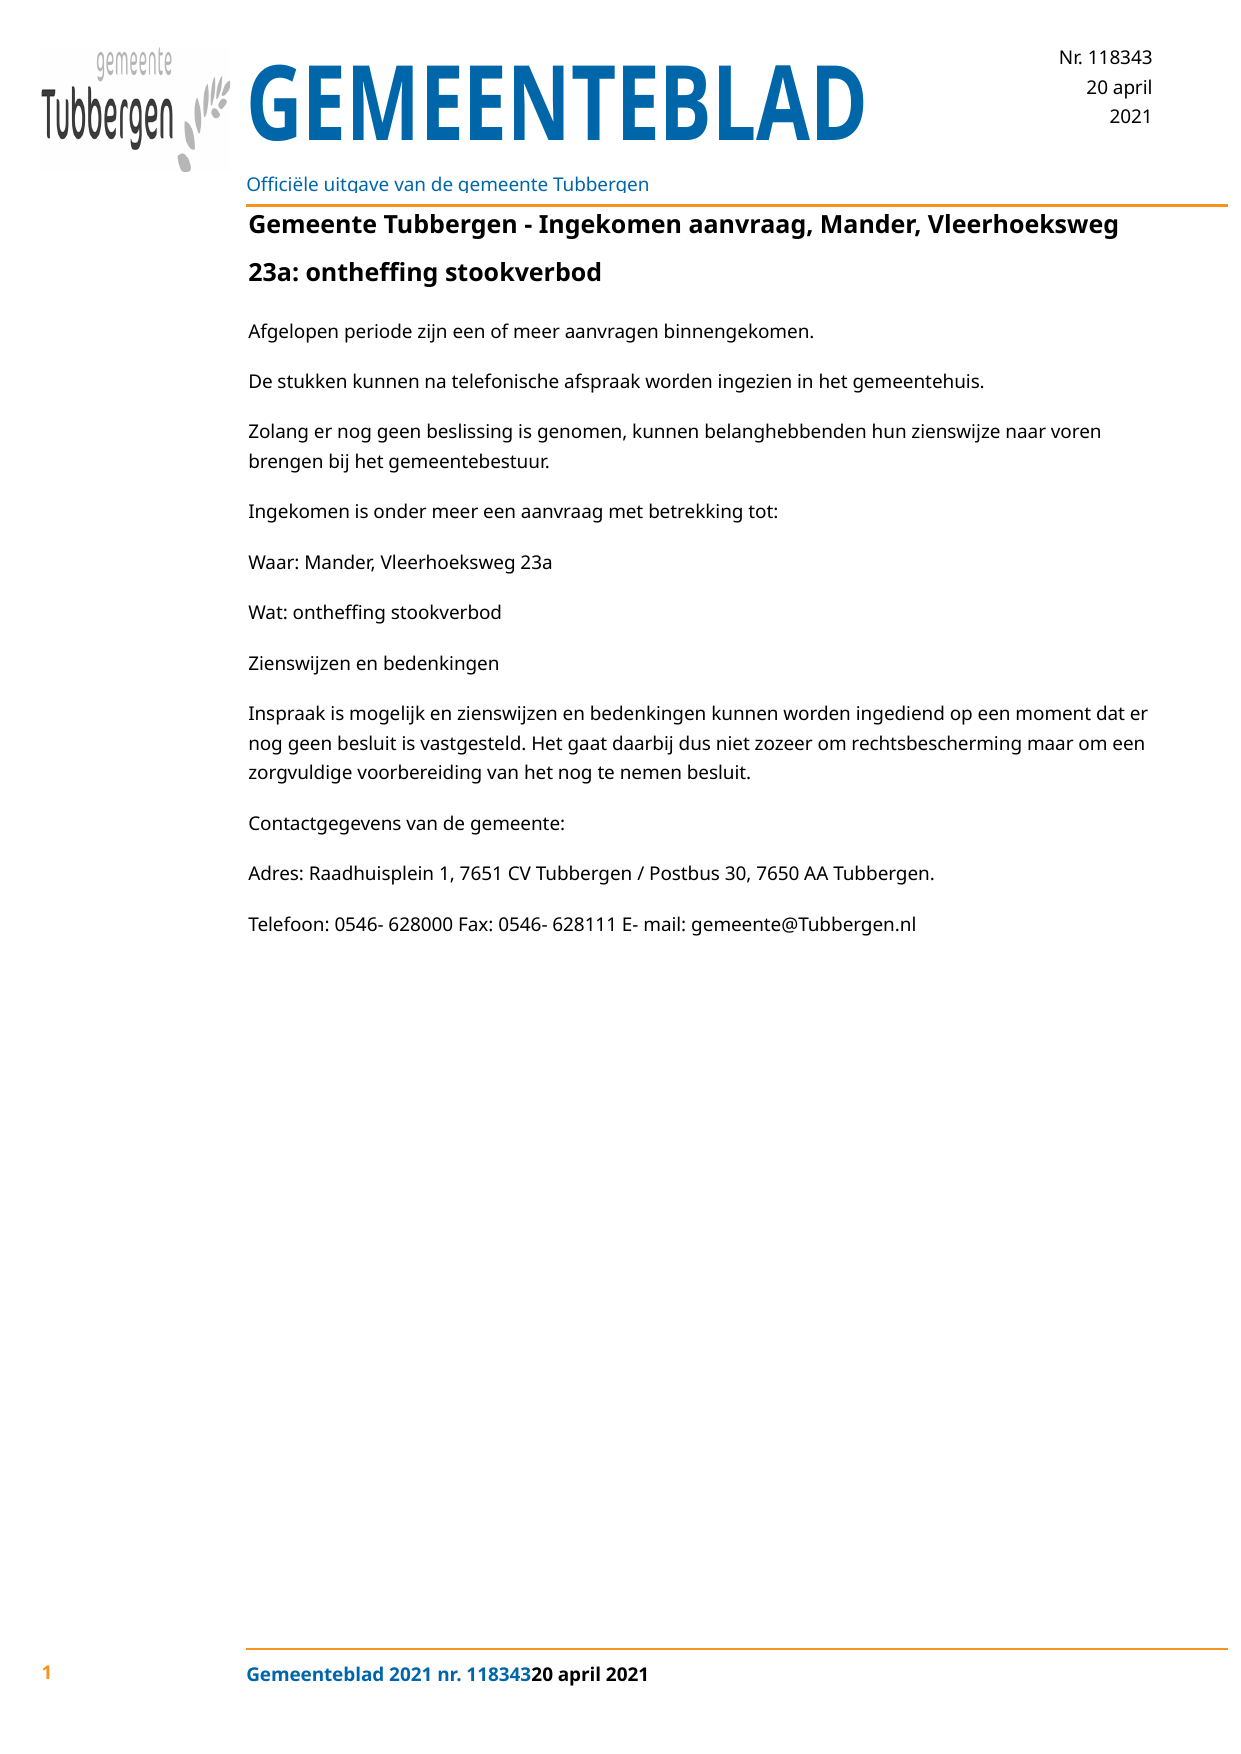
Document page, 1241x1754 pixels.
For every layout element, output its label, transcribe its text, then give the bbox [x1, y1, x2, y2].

text Waar: Mander, Vleerhoeksweg 23a [248, 549, 1152, 575]
text Telefoon: 0546- 628000 Fax: 0546- 628111 E- mail: gemeente@Tubbergen.nl [248, 911, 1152, 937]
text Wat: ontheffing stookverbod [248, 599, 1152, 625]
text Zienswijzen en bedenkingen [248, 650, 1152, 676]
text Afgelopen periode zijn een of meer aanvragen binnengekomen. [248, 318, 1152, 344]
text Ingekomen is onder meer een aanvraag met betrekking tot: [248, 499, 1152, 524]
text Zolang er nog geen beslissing is genomen, kunnen belanghebbenden hun zienswijze naar voren brengen bij het gemeentebestuur. [248, 419, 1152, 474]
text Contactgegevens van de gemeente: [248, 810, 1152, 836]
text Inspraak is mogelijk en zienswijzen en bedenkingen kunnen worden ingediend op een moment dat er nog geen besluit is vastgesteld. Het gaat daarbij dus niet zozeer om rechtsbescherming maar om een zorgvuldige voorbereiding van het nog te nemen besluit. [248, 700, 1152, 785]
text Gemeente Tubbergen - Ingekomen aanvraag, Mander, Vleerhoeksweg 23a: ontheffing stookverbod [248, 207, 1152, 288]
picture [41, 47, 231, 172]
text Adres: Raadhuisplein 1, 7651 CV Tubbergen / Postbus 30, 7650 AA Tubbergen. [248, 860, 1152, 886]
text De stukken kunnen na telefonische afspraak worden ingezien in het gemeentehuis. [248, 368, 1152, 394]
